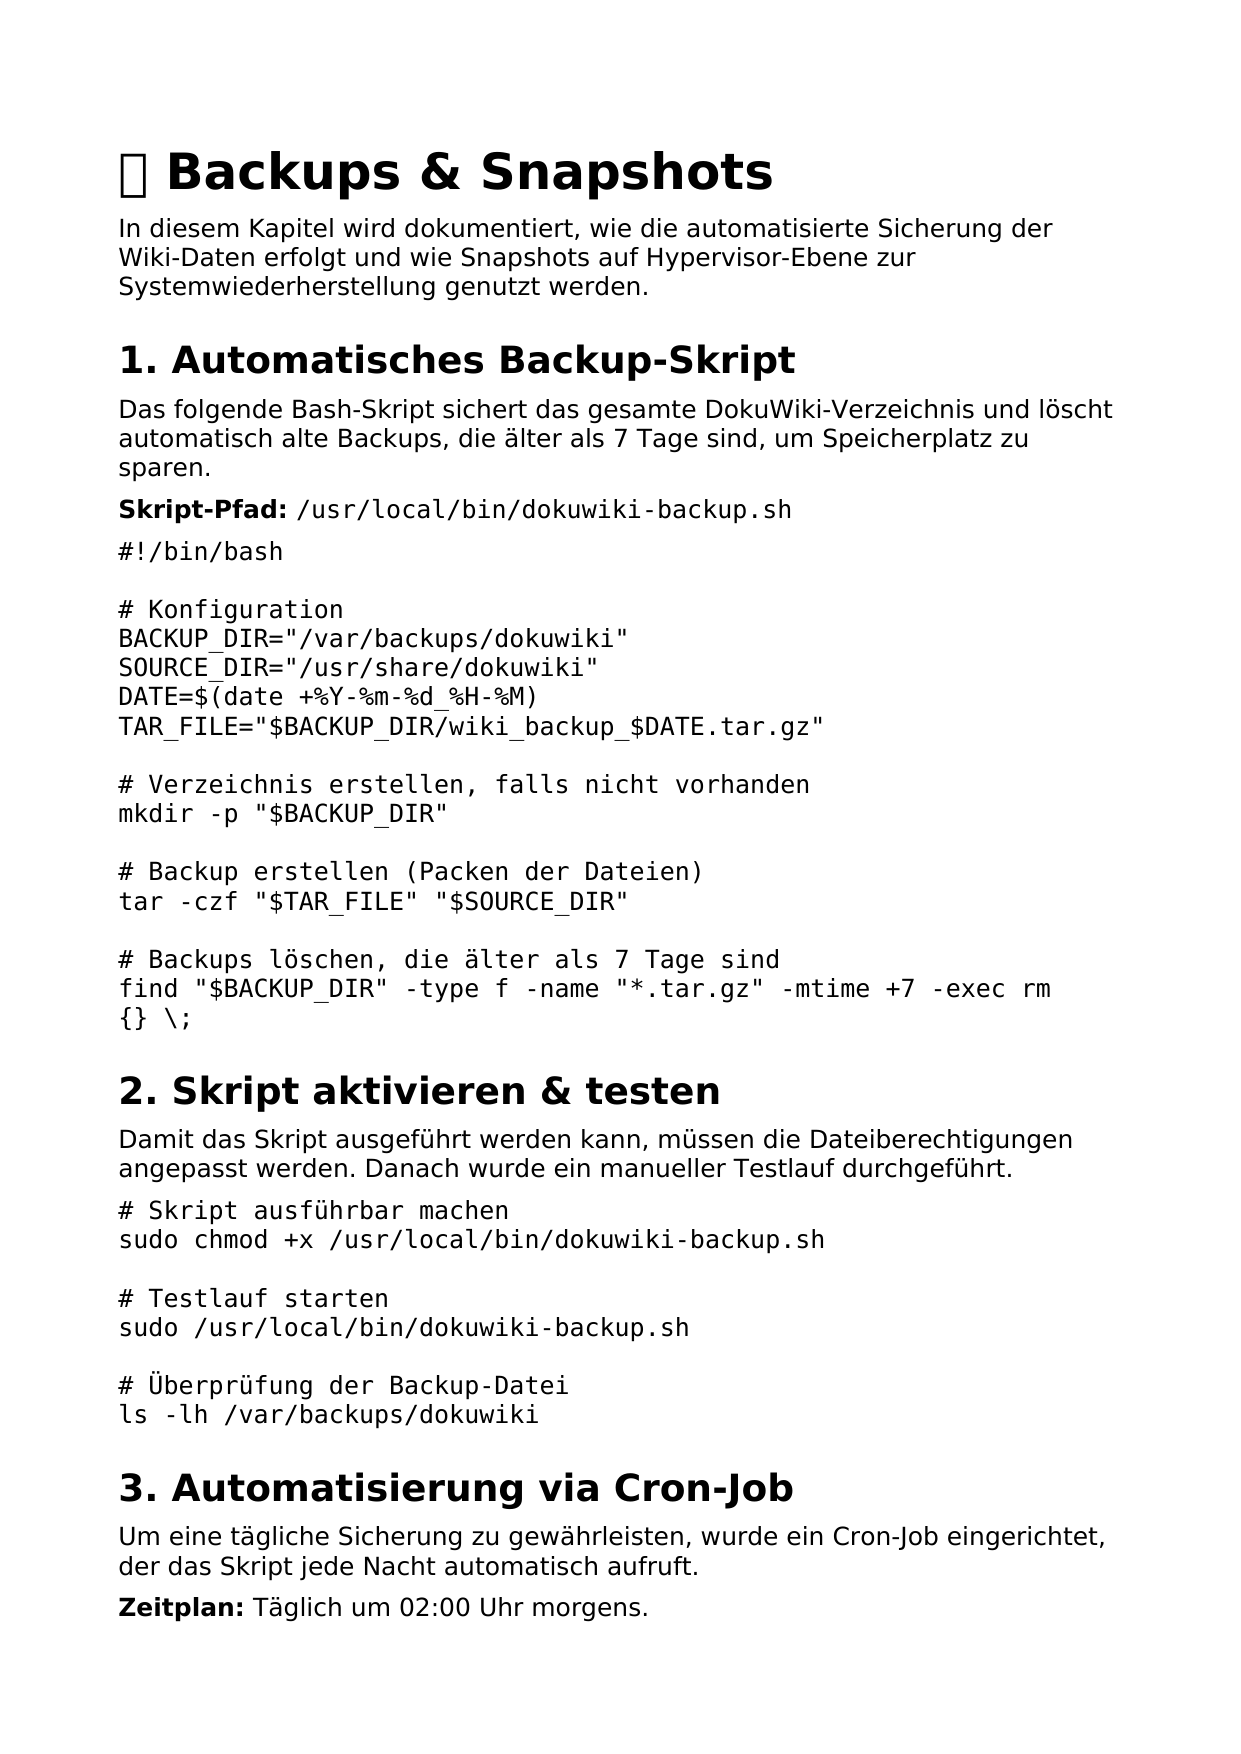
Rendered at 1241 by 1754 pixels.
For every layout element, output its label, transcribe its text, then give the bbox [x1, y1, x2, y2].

text In diesem Kapitel wird dokumentiert, wie die automatisierte Sicherung der Wiki-Daten erfolgt und wie Snapshots auf Hypervisor-Ebene zur Systemwiederherstellung genutzt werden. [118, 214, 1122, 301]
text Skript-Pfad: /usr/local/bin/dokuwiki-backup.sh [118, 495, 1122, 524]
subtitle 💾 Backups & Snapshots [118, 143, 1122, 201]
text Das folgende Bash-Skript sichert das gesamte DokuWiki-Verzeichnis und löscht automatisch alte Backups, die älter als 7 Tage sind, um Speicherplatz zu sparen. [118, 395, 1122, 482]
text Damit das Skript ausgeführt werden kann, müssen die Dateiberechtigungen angepasst werden. Danach wurde ein manueller Testlauf durchgeführt. [118, 1125, 1122, 1184]
text Um eine tägliche Sicherung zu gewährleisten, wurde ein Cron-Job eingerichtet, der das Skript jede Nacht automatisch aufruft. [118, 1522, 1122, 1581]
subtitle 1. Automatisches Backup-Skript [118, 339, 1122, 382]
text #!/bin/bash # Konfiguration BACKUP_DIR="/var/backups/dokuwiki" SOURCE_DIR="/usr/share/dokuwiki" DATE=$(date +%Y-%m-%d_%H-%M) TAR_FILE="$BACKUP_DIR/wiki_backup_$DATE.tar.gz" # Verzeichnis erstellen, falls nicht vorhanden mkdir -p "$BACKUP_DIR" # Backup erstellen (Packen der Dateien) tar -czf "$TAR_FILE" "$SOURCE_DIR" # Backups löschen, die älter als 7 Tage sind find "$BACKUP_DIR" -type f -name "*.tar.gz" -mtime +7 -exec rm {} \; [118, 537, 1122, 1032]
text Zeitplan: Täglich um 02:00 Uhr morgens. [118, 1593, 1122, 1622]
text # Skript ausführbar machen sudo chmod +x /usr/local/bin/dokuwiki-backup.sh # Testlauf starten sudo /usr/local/bin/dokuwiki-backup.sh # Überprüfung der Backup-Datei ls -lh /var/backups/dokuwiki [118, 1196, 1122, 1429]
subtitle 2. Skript aktivieren & testen [118, 1069, 1122, 1113]
subtitle 3. Automatisierung via Cron-Job [118, 1466, 1122, 1510]
